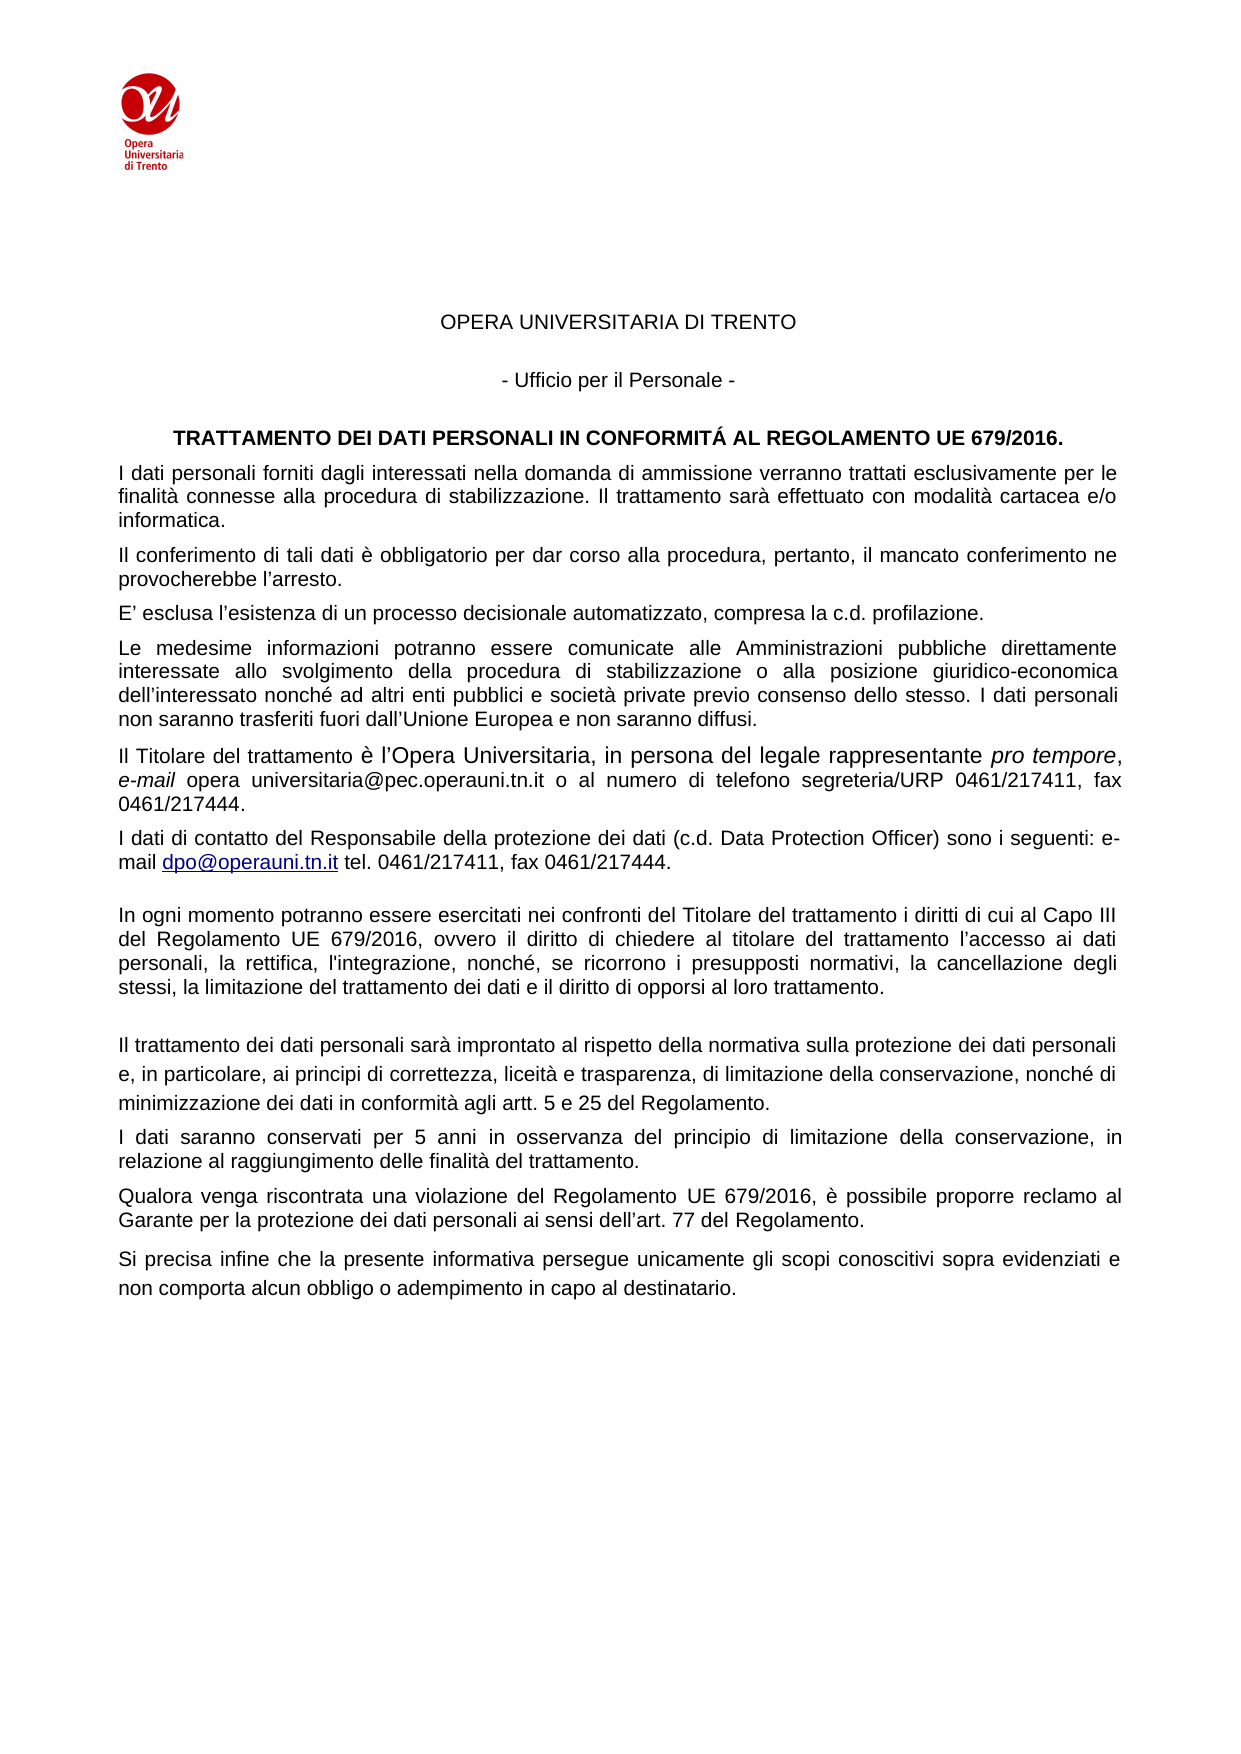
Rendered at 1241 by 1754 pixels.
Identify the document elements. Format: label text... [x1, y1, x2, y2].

picture [118, 73, 184, 170]
text I dati personali forniti dagli interessati nella domanda di ammissione verranno trattati esclusivamente per le finalità connesse alla procedura di stabilizzazione. Il trattamento sarà effettuato con modalità cartacea e/o informatica. [118, 460, 1119, 532]
text OPERA UNIVERSITARIA DI TRENTO [118, 303, 1119, 334]
text Il conferimento di tali dati è obbligatorio per dar corso alla procedura, pertanto, il mancato conferimento ne provocherebbe l’arresto. [118, 543, 1119, 591]
text I dati saranno conservati per 5 anni in osservanza del principio di limitazione della conservazione, in relazione al raggiungimento delle finalità del trattamento. [118, 1125, 1123, 1173]
text Le medesime informazioni potranno essere comunicate alle Amministrazioni pubbliche direttamente interessate allo svolgimento della procedura di stabilizzazione o alla posizione giuridico-economica dell’interessato nonché ad altri enti pubblici e società private previo consenso dello stesso. I dati personali non saranno trasferiti fuori dall’Unione Europea e non saranno diffusi. [118, 635, 1119, 731]
text In ogni momento potranno essere esercitati nei confronti del Titolare del trattamento i diritti di cui al Capo III del Regolamento UE 679/2016, ovvero il diritto di chiedere al titolare del trattamento l’accesso ai dati personali, la rettifica, l'integrazione, nonché, se ricorrono i presupposti normativi, la cancellazione degli stessi, la limitazione del trattamento dei dati e il diritto di opporsi al loro trattamento. [118, 903, 1119, 999]
text TRATTAMENTO DEI DATI PERSONALI IN CONFORMITÁ AL REGOLAMENTO UE 679/2016. [118, 421, 1119, 450]
text I dati di contatto del Responsabile della protezione dei dati (c.d. Data Protection Officer) sono i seguenti: e-mail dpo@operauni.tn.it tel. 0461/217411, fax 0461/217444. [118, 826, 1123, 874]
text Il trattamento dei dati personali sarà improntato al rispetto della normativa sulla protezione dei dati personali e, in particolare, ai principi di correttezza, liceità e trasparenza, di limitazione della conservazione, nonché di minimizzazione dei dati in conformità agli artt. 5 e 25 del Regolamento. [118, 1028, 1119, 1115]
text E’ esclusa l’esistenza di un processo decisionale automatizzato, compresa la c.d. profilazione. [118, 601, 1119, 625]
text Il Titolare del trattamento è l’Opera Universitaria, in persona del legale rappresentante pro tempore, e-mail opera universitaria@pec.operauni.tn.it o al numero di telefono segreteria/URP 0461/217411, fax 0461/217444. [118, 742, 1123, 816]
text Si precisa infine che la presente informativa persegue unicamente gli scopi conoscitivi sopra evidenziati e non comporta alcun obbligo o adempimento in capo al destinatario. [118, 1242, 1123, 1300]
text - Ufficio per il Personale - [118, 363, 1119, 392]
text Qualora venga riscontrata una violazione del Regolamento UE 679/2016, è possibile proporre reclamo al Garante per la protezione dei dati personali ai sensi dell’art. 77 del Regolamento. [118, 1183, 1123, 1231]
